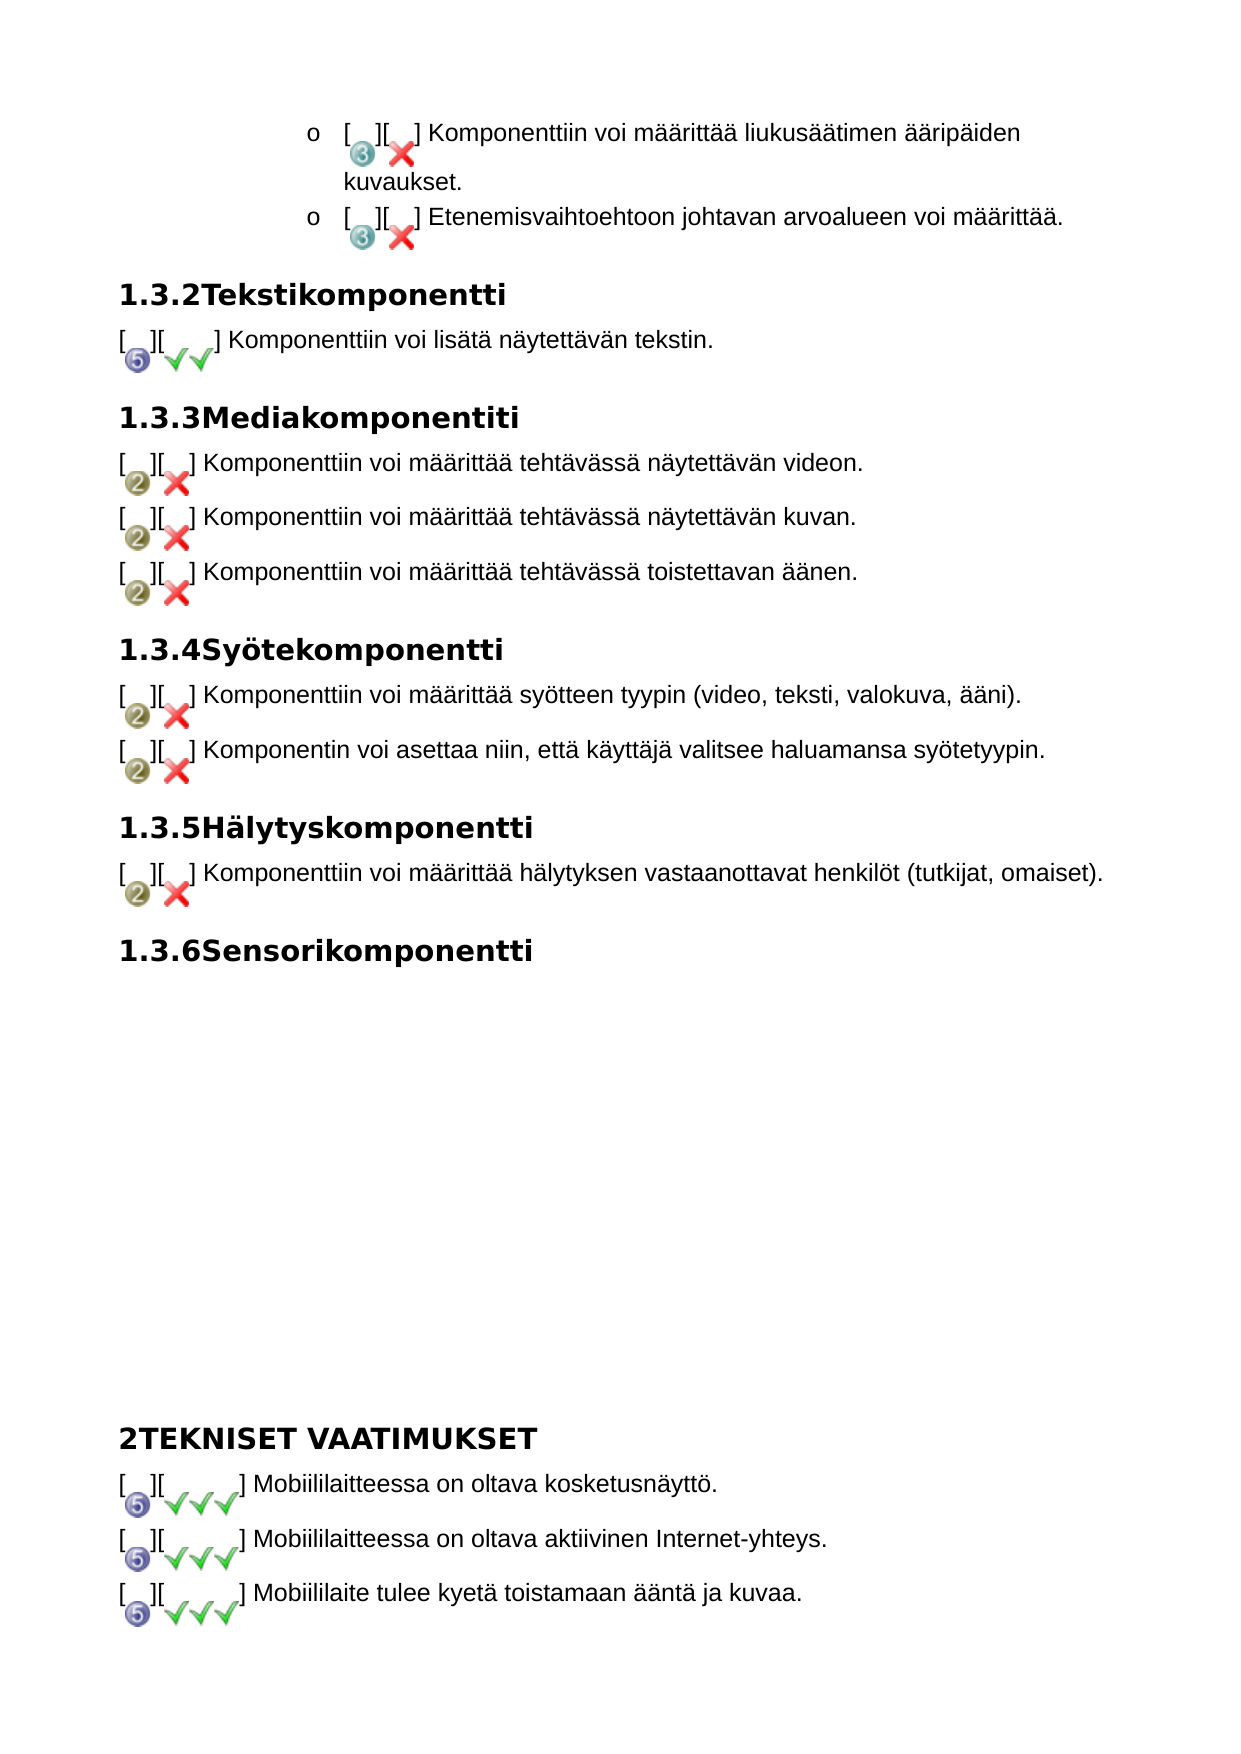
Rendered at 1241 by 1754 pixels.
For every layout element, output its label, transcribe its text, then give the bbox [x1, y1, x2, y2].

text [][] Mobiililaitteessa on oltava aktiivinen Internet-yhteys. [118, 1523, 1122, 1572]
subtitle Syötekomponentti [118, 633, 1122, 667]
text [][] Komponenttiin voi määrittää tehtävässä näytettävän videon. [118, 448, 1122, 496]
text [][] Komponenttiin voi määrittää tehtävässä näytettävän kuvan. [118, 502, 1122, 551]
text [][] Mobiililaite tulee kyetä toistamaan ääntä ja kuvaa. [118, 1578, 1122, 1627]
text [][] Komponenttiin voi määrittää tehtävässä toistettavan äänen. [118, 557, 1122, 605]
subtitle Mediakomponentiti [118, 401, 1122, 435]
text [][] Komponenttiin voi määrittää hälytyksen vastaanottavat henkilöt (tutkijat, omaiset). [118, 858, 1122, 906]
subtitle Hälytyskomponentti [118, 811, 1122, 845]
text [][] Komponentin voi asettaa niin, että käyttäjä valitsee haluamansa syötetyypin. [118, 735, 1122, 783]
list [][] Etenemisvaihtoehtoon johtavan arvoalueen voi määrittää. [306, 202, 1122, 250]
list [][] Komponenttiin voi määrittää liukusäätimen ääripäiden kuvaukset. [306, 118, 1122, 195]
subtitle TEKNISET VAATIMUKSET [118, 1422, 1122, 1456]
text [][] Mobiililaitteessa on oltava kosketusnäyttö. [118, 1469, 1122, 1517]
text [][] Komponenttiin voi määrittää syötteen tyypin (video, teksti, valokuva, ääni). [118, 680, 1122, 728]
subtitle Tekstikomponentti [118, 278, 1122, 312]
subtitle Sensorikomponentti [118, 934, 1122, 968]
text [][] Komponenttiin voi lisätä näytettävän tekstin. [118, 324, 1122, 373]
